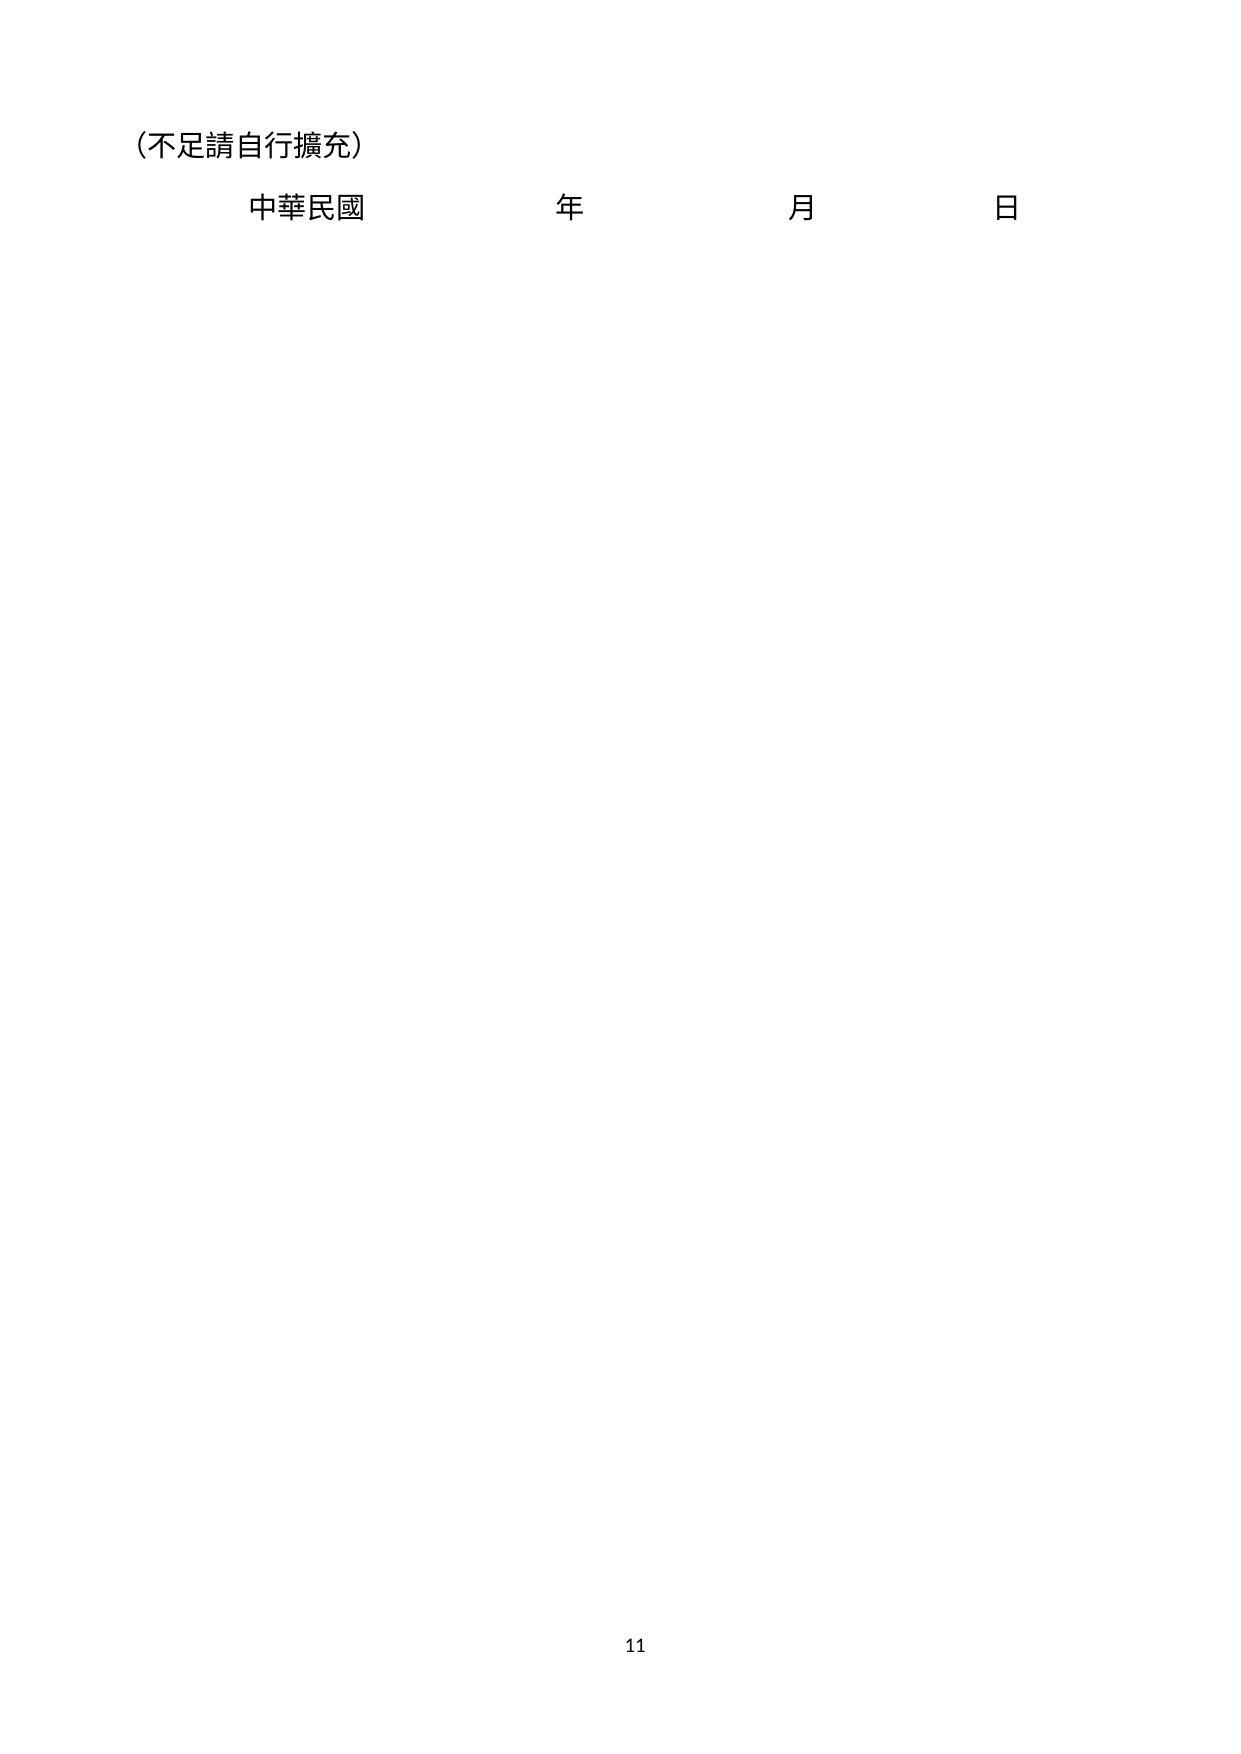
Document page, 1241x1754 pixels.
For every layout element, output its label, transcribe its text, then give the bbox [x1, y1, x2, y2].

text 中華民國 年 月 日 [118, 164, 1152, 227]
text （不足請自行擴充） [118, 102, 1152, 164]
